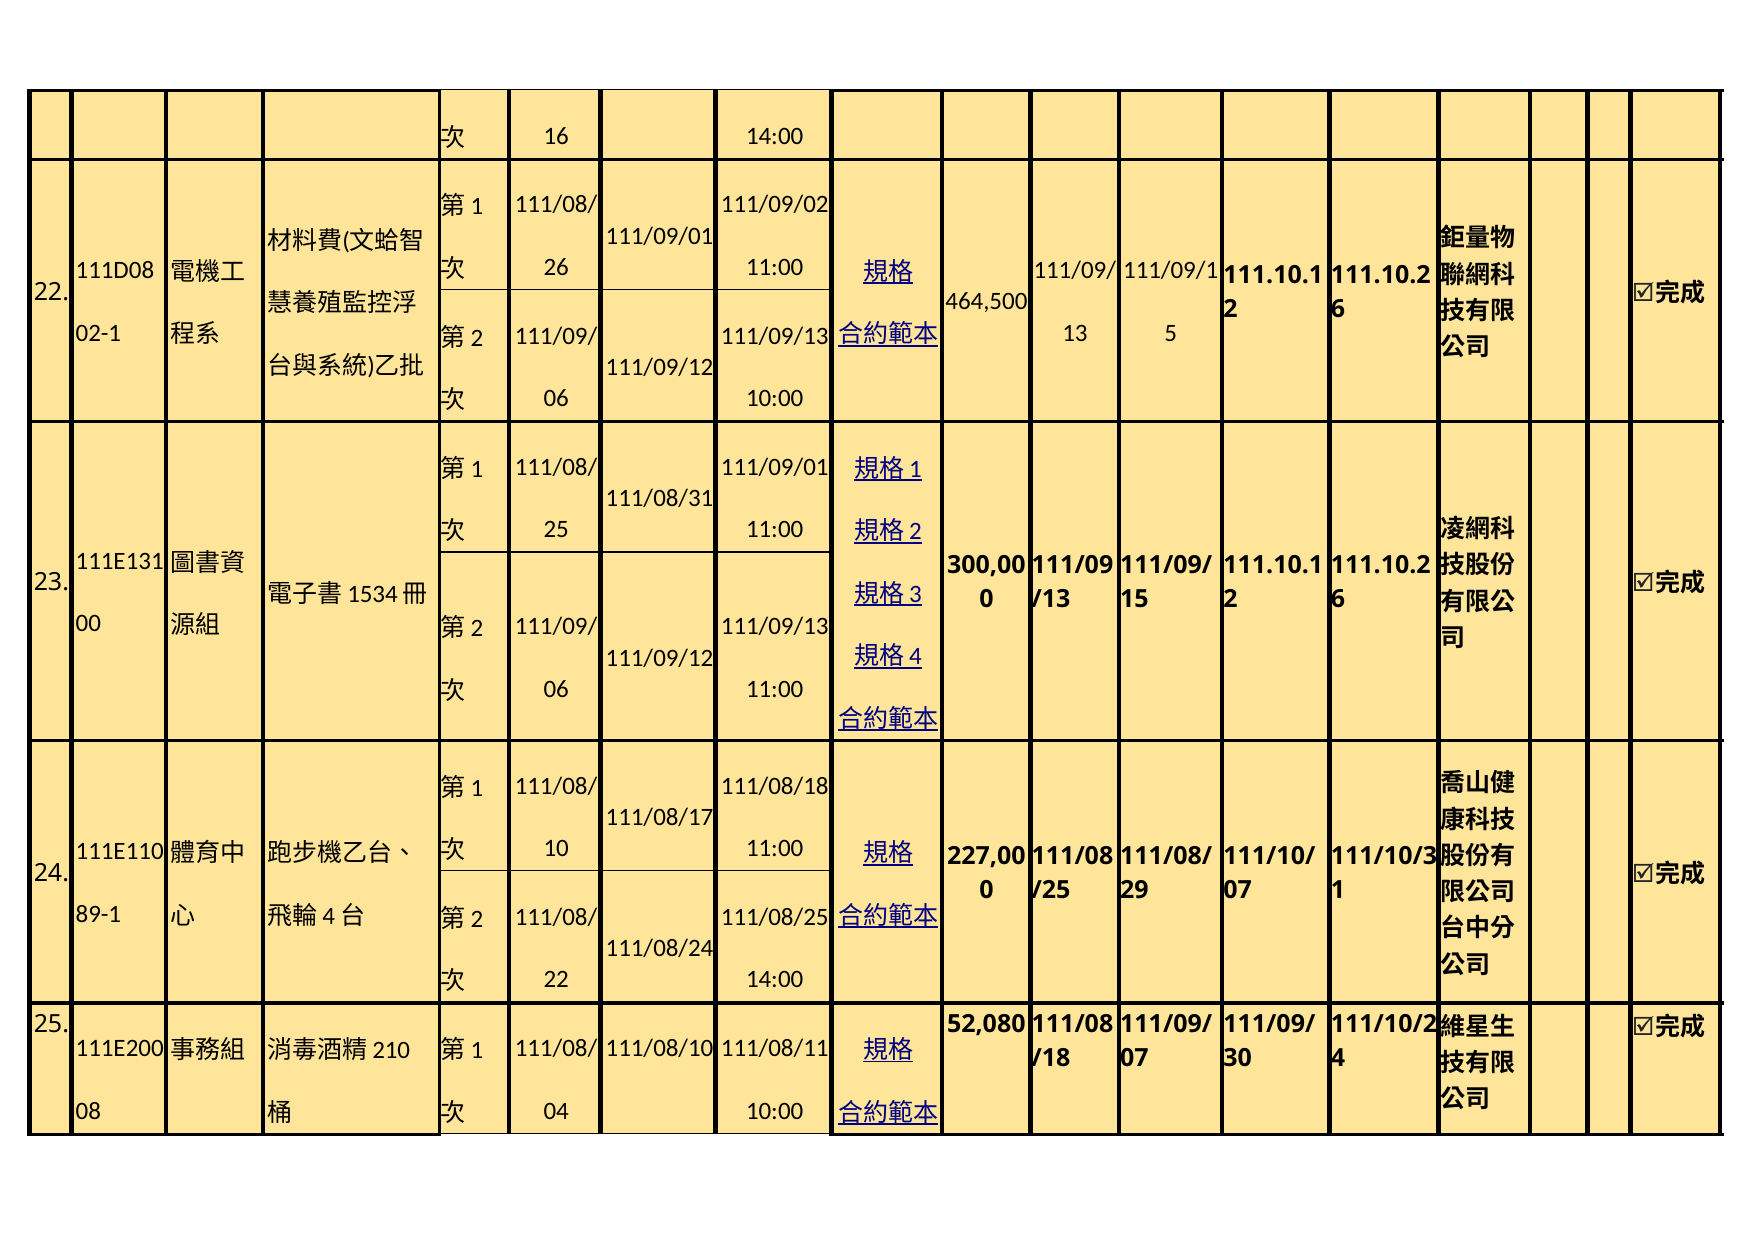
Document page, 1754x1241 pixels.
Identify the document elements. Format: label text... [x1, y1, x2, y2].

table_cell 喬山健康科技股份有限公司台中分公司 [1441, 742, 1528, 1001]
table_cell [1441, 92, 1528, 158]
table_cell 完成 [1633, 423, 1718, 739]
table_cell [32, 742, 69, 1001]
table_cell 111/09/1310:00 [718, 290, 829, 420]
table_cell 464,500 [944, 161, 1028, 420]
table_cell [74, 92, 164, 158]
table_cell 111/10/24 [1332, 1005, 1436, 1133]
table_cell [1224, 92, 1327, 158]
table_cell 完成 [1633, 161, 1718, 420]
table_cell 227,000 [944, 742, 1028, 1001]
table_cell 111/08/25 [1033, 742, 1117, 1001]
table_cell [32, 423, 69, 739]
table_cell 111/08/10 [511, 742, 598, 870]
table_cell [1532, 742, 1585, 1001]
table_cell 凌網科技股份有限公司 [1441, 423, 1528, 739]
table_cell 111E13100 [74, 423, 164, 739]
table_cell 111/09/07 [1121, 1005, 1220, 1133]
table_cell 111/09/15 [1121, 161, 1220, 420]
table_cell 111/08/18 [1033, 1005, 1117, 1133]
table_cell 規格 合約範本 [834, 161, 940, 420]
table_cell 111.10.26 [1332, 161, 1436, 420]
table_cell 維星生技有限公司 [1441, 1005, 1528, 1133]
table_cell 第2次 [441, 290, 507, 420]
table_cell 111/08/29 [1121, 742, 1220, 1001]
table_cell 完成 [1633, 1005, 1718, 1133]
table_cell [1590, 423, 1628, 739]
table_cell 111/08/2514:00 [718, 871, 829, 1001]
table_cell [265, 92, 438, 158]
table_cell 第1次 [441, 1005, 507, 1133]
table_cell 規格 合約範本 [834, 1005, 940, 1133]
table_cell 111/09/12 [603, 553, 713, 739]
table_cell 111/09/13 [1033, 423, 1117, 739]
table_cell [1633, 92, 1718, 158]
table_cell [603, 90, 713, 158]
table_cell 111/08/10 [603, 1005, 713, 1133]
table_cell [1590, 1005, 1628, 1133]
table_cell 第1次 [441, 161, 507, 289]
table_cell 111/09/0211:00 [718, 161, 829, 289]
table_cell [32, 161, 69, 420]
table_cell 111/08/1811:00 [718, 742, 829, 870]
table_cell 跑步機乙台、飛輪4台 [265, 742, 438, 1001]
table_cell 材料費(文蛤智慧養殖監控浮台與系統)乙批 [265, 161, 438, 420]
table_cell 第1次 [441, 742, 507, 870]
table_cell 111/09/0111:00 [718, 423, 829, 551]
table_cell 111.10.12 [1224, 423, 1327, 739]
table_cell [1332, 92, 1436, 158]
table_cell 消毒酒精210桶 [265, 1005, 438, 1133]
table_cell 第2次 [441, 871, 507, 1001]
table_cell 規格 合約範本 [834, 742, 940, 1001]
table_cell [1532, 161, 1585, 420]
table_cell 111/09/01 [603, 161, 713, 289]
table_cell 事務組 [168, 1005, 261, 1133]
table_cell [1590, 742, 1628, 1001]
table_cell 111E11089-1 [74, 742, 164, 1001]
table_cell [834, 92, 940, 158]
table_cell 300,000 [944, 423, 1028, 739]
table_cell [1532, 1005, 1585, 1133]
table_cell 111/08/04 [511, 1005, 598, 1133]
table_cell 111/08/1110:00 [718, 1005, 829, 1133]
table_cell 電子書1534冊 [265, 423, 438, 739]
table_cell 完成 [1633, 742, 1718, 1001]
table_cell 111/08/26 [511, 161, 598, 289]
table_cell 次 [441, 90, 507, 158]
table_cell 111D0802-1 [74, 161, 164, 420]
table_cell 111/09/1311:00 [718, 553, 829, 739]
table_cell 111/09/13 [1033, 161, 1117, 420]
table_cell 16 [511, 90, 598, 158]
table_cell 52,080 [944, 1005, 1028, 1133]
table_cell [1532, 92, 1585, 158]
table_cell 第1次 [441, 423, 507, 551]
table_cell 111/10/31 [1332, 742, 1436, 1001]
table_cell [32, 92, 69, 158]
table_cell [1121, 92, 1220, 158]
table_cell 14:00 [718, 90, 829, 158]
table_cell 111/09/30 [1224, 1005, 1327, 1133]
table_cell 電機工程系 [168, 161, 261, 420]
table_cell 111/09/06 [511, 290, 598, 420]
table_cell 第2次 [441, 553, 507, 739]
table_cell 111.10.26 [1332, 423, 1436, 739]
table_cell 111E20008 [74, 1005, 164, 1133]
table_cell 111/09/15 [1121, 423, 1220, 739]
table_cell 111/08/24 [603, 871, 713, 1001]
table_cell 111/10/07 [1224, 742, 1327, 1001]
table_cell 規格1 規格2 規格3 規格4 合約範本 [834, 423, 940, 739]
table_cell [168, 92, 261, 158]
table_cell 111/09/06 [511, 553, 598, 739]
table_cell [32, 1005, 69, 1133]
table_cell 111/08/25 [511, 423, 598, 551]
table_cell 111.10.12 [1224, 161, 1327, 420]
table_cell [1532, 423, 1585, 739]
table_cell 鉅量物聯網科技有限公司 [1441, 161, 1528, 420]
table_cell 111/08/31 [603, 423, 713, 551]
table_cell [944, 92, 1028, 158]
table_cell [1033, 92, 1117, 158]
table_cell 體育中心 [168, 742, 261, 1001]
table_cell 111/08/22 [511, 871, 598, 1001]
table_cell [1590, 92, 1628, 158]
table_cell [1590, 161, 1628, 420]
table_cell 圖書資源組 [168, 423, 261, 739]
table_cell 111/09/12 [603, 290, 713, 420]
table_cell 111/08/17 [603, 742, 713, 870]
